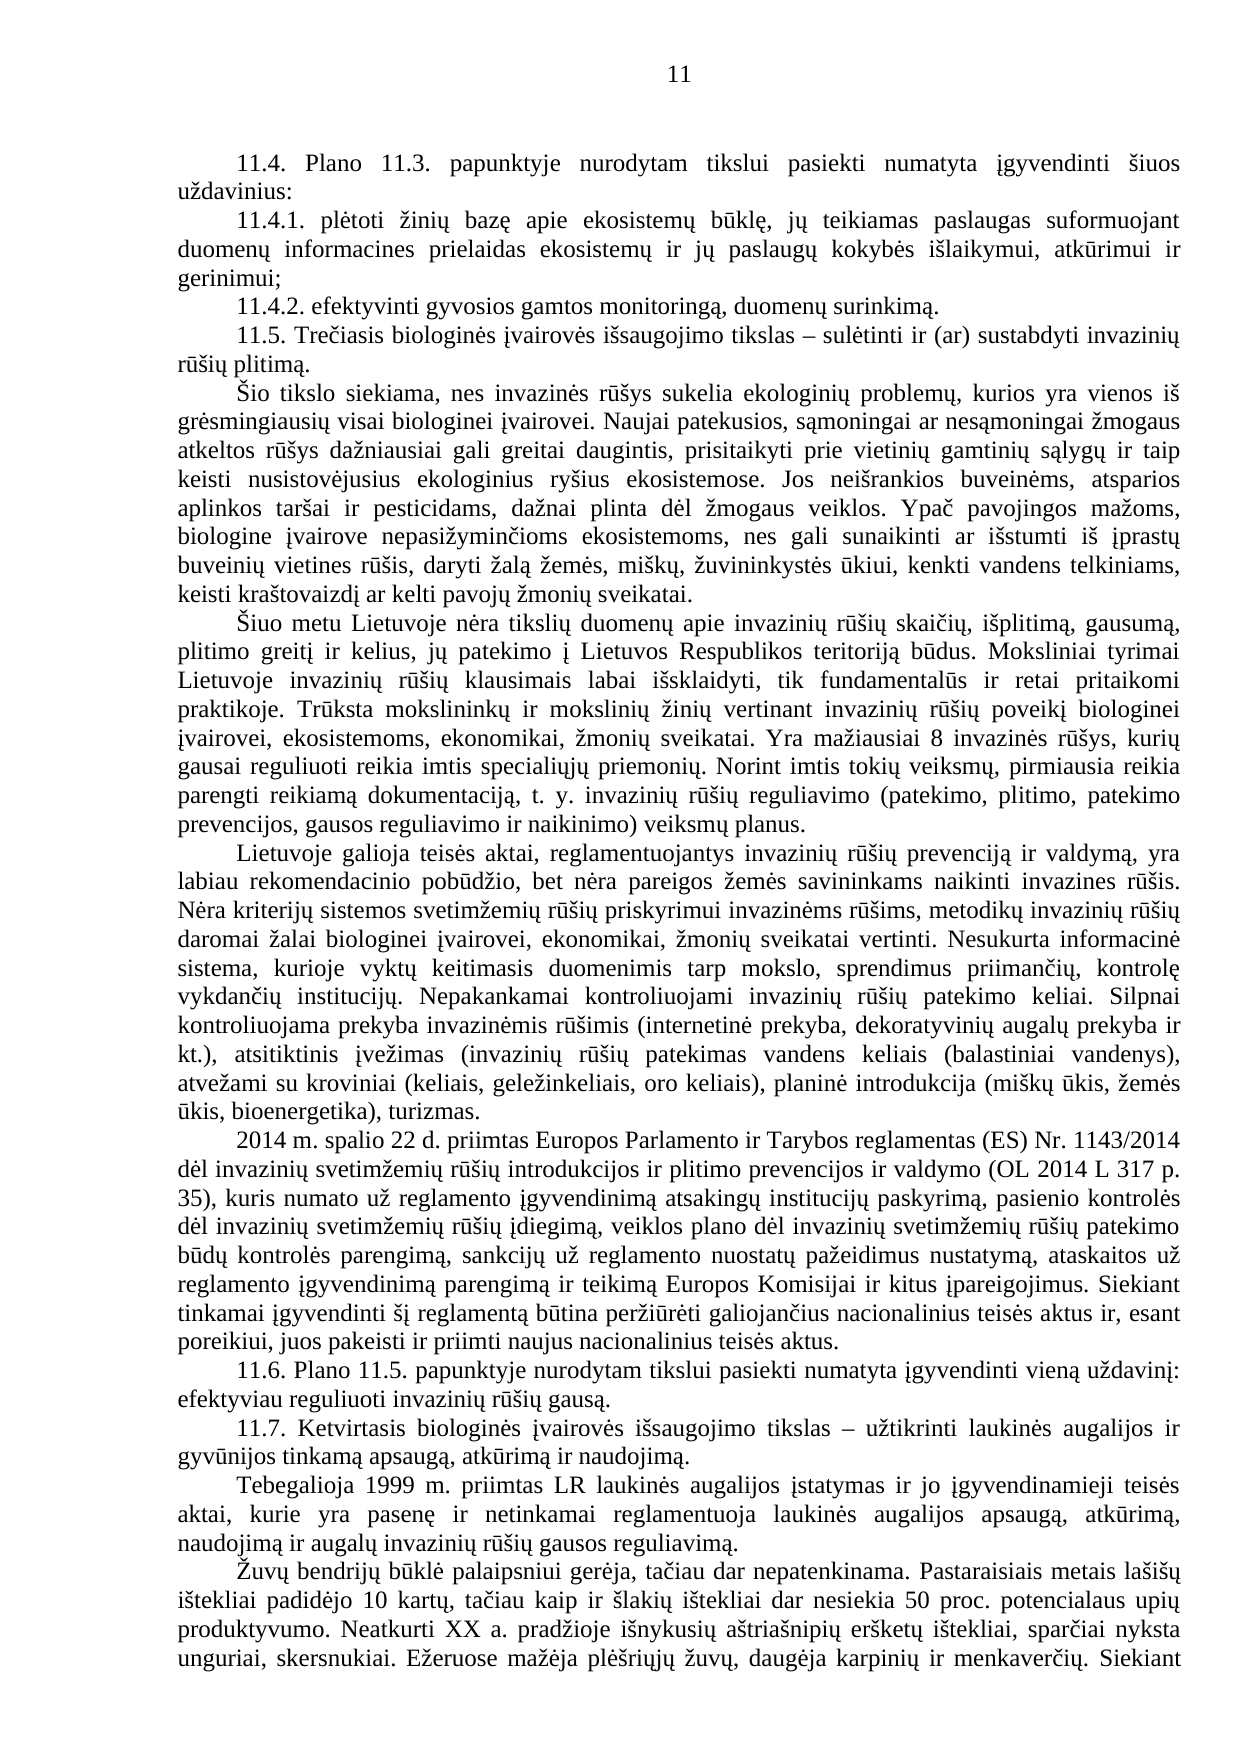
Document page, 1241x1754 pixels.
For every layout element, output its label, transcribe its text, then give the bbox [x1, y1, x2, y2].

text 11.5. Trečiasis biologinės įvairovės išsaugojimo tikslas – sulėtinti ir (ar) sustabdyti invazinių rūšių plitimą. [177, 320, 1181, 378]
text 2014 m. spalio 22 d. priimtas Europos Parlamento ir Tarybos reglamentas (ES) Nr. 1143/2014 dėl invazinių svetimžemių rūšių introdukcijos ir plitimo prevencijos ir valdymo (OL 2014 L 317 p. 35), kuris numato už reglamento įgyvendinimą atsakingų institucijų paskyrimą, pasienio kontrolės dėl invazinių svetimžemių rūšių įdiegimą, veiklos plano dėl invazinių svetimžemių rūšių patekimo būdų kontrolės parengimą, sankcijų už reglamento nuostatų pažeidimus nustatymą, ataskaitos už reglamento įgyvendinimą parengimą ir teikimą Europos Komisijai ir kitus įpareigojimus. Siekiant tinkamai įgyvendinti šį reglamentą būtina peržiūrėti galiojančius nacionalinius teisės aktus ir, esant poreikiui, juos pakeisti ir priimti naujus nacionalinius teisės aktus. [177, 1125, 1181, 1355]
text Žuvų bendrijų būklė palaipsniui gerėja, tačiau dar nepatenkinama. Pastaraisiais metais lašišų ištekliai padidėjo 10 kartų, tačiau kaip ir šlakių ištekliai dar nesiekia 50 proc. potencialaus upių produktyvumo. Neatkurti XX a. pradžioje išnykusių aštriašnipių eršketų ištekliai, sparčiai nyksta unguriai, skersnukiai. Ežeruose mažėja plėšriųjų žuvų, daugėja karpinių ir menkaverčių. Siekiant [177, 1556, 1181, 1671]
text 11.7. Ketvirtasis biologinės įvairovės išsaugojimo tikslas – užtikrinti laukinės augalijos ir gyvūnijos tinkamą apsaugą, atkūrimą ir naudojimą. [177, 1413, 1181, 1470]
text Tebegalioja 1999 m. priimtas LR laukinės augalijos įstatymas ir jo įgyvendinamieji teisės aktai, kurie yra pasenę ir netinkamai reglamentuoja laukinės augalijos apsaugą, atkūrimą, naudojimą ir augalų invazinių rūšių gausos reguliavimą. [177, 1470, 1181, 1556]
text 11.4.1. plėtoti žinių bazę apie ekosistemų būklę, jų teikiamas paslaugas suformuojant duomenų informacines prielaidas ekosistemų ir jų paslaugų kokybės išlaikymui, atkūrimui ir gerinimui; [177, 205, 1181, 291]
text 11.6. Plano 11.5. papunktyje nurodytam tikslui pasiekti numatyta įgyvendinti vieną uždavinį: efektyviau reguliuoti invazinių rūšių gausą. [177, 1355, 1181, 1413]
text Šio tikslo siekiama, nes invazinės rūšys sukelia ekologinių problemų, kurios yra vienos iš grėsmingiausių visai biologinei įvairovei. Naujai patekusios, sąmoningai ar nesąmoningai žmogaus atkeltos rūšys dažniausiai gali greitai daugintis, prisitaikyti prie vietinių gamtinių sąlygų ir taip keisti nusistovėjusius ekologinius ryšius ekosistemose. Jos neišrankios buveinėms, atsparios aplinkos taršai ir pesticidams, dažnai plinta dėl žmogaus veiklos. Ypač pavojingos mažoms, biologine įvairove nepasižyminčioms ekosistemoms, nes gali sunaikinti ar išstumti iš įprastų buveinių vietines rūšis, daryti žalą žemės, miškų, žuvininkystės ūkiui, kenkti vandens telkiniams, keisti kraštovaizdį ar kelti pavojų žmonių sveikatai. [177, 378, 1181, 608]
text 11.4.2. efektyvinti gyvosios gamtos monitoringą, duomenų surinkimą. [177, 291, 1181, 320]
text 11.4. Plano 11.3. papunktyje nurodytam tikslui pasiekti numatyta įgyvendinti šiuos uždavinius: [177, 148, 1181, 205]
text Šiuo metu Lietuvoje nėra tikslių duomenų apie invazinių rūšių skaičių, išplitimą, gausumą, plitimo greitį ir kelius, jų patekimo į Lietuvos Respublikos teritoriją būdus. Moksliniai tyrimai Lietuvoje invazinių rūšių klausimais labai išsklaidyti, tik fundamentalūs ir retai pritaikomi praktikoje. Trūksta mokslininkų ir mokslinių žinių vertinant invazinių rūšių poveikį biologinei įvairovei, ekosistemoms, ekonomikai, žmonių sveikatai. Yra mažiausiai 8 invazinės rūšys, kurių gausai reguliuoti reikia imtis specialiųjų priemonių. Norint imtis tokių veiksmų, pirmiausia reikia parengti reikiamą dokumentaciją, t. y. invazinių rūšių reguliavimo (patekimo, plitimo, patekimo prevencijos, gausos reguliavimo ir naikinimo) veiksmų planus. [177, 608, 1181, 838]
text Lietuvoje galioja teisės aktai, reglamentuojantys invazinių rūšių prevenciją ir valdymą, yra labiau rekomendacinio pobūdžio, bet nėra pareigos žemės savininkams naikinti invazines rūšis. Nėra kriterijų sistemos svetimžemių rūšių priskyrimui invazinėms rūšims, metodikų invazinių rūšių daromai žalai biologinei įvairovei, ekonomikai, žmonių sveikatai vertinti. Nesukurta informacinė sistema, kurioje vyktų keitimasis duomenimis tarp mokslo, sprendimus priimančių, kontrolę vykdančių institucijų. Nepakankamai kontroliuojami invazinių rūšių patekimo keliai. Silpnai kontroliuojama prekyba invazinėmis rūšimis (internetinė prekyba, dekoratyvinių augalų prekyba ir kt.), atsitiktinis įvežimas (invazinių rūšių patekimas vandens keliais (balastiniai vandenys), atvežami su kroviniai (keliais, geležinkeliais, oro keliais), planinė introdukcija (miškų ūkis, žemės ūkis, bioenergetika), turizmas. [177, 838, 1181, 1125]
